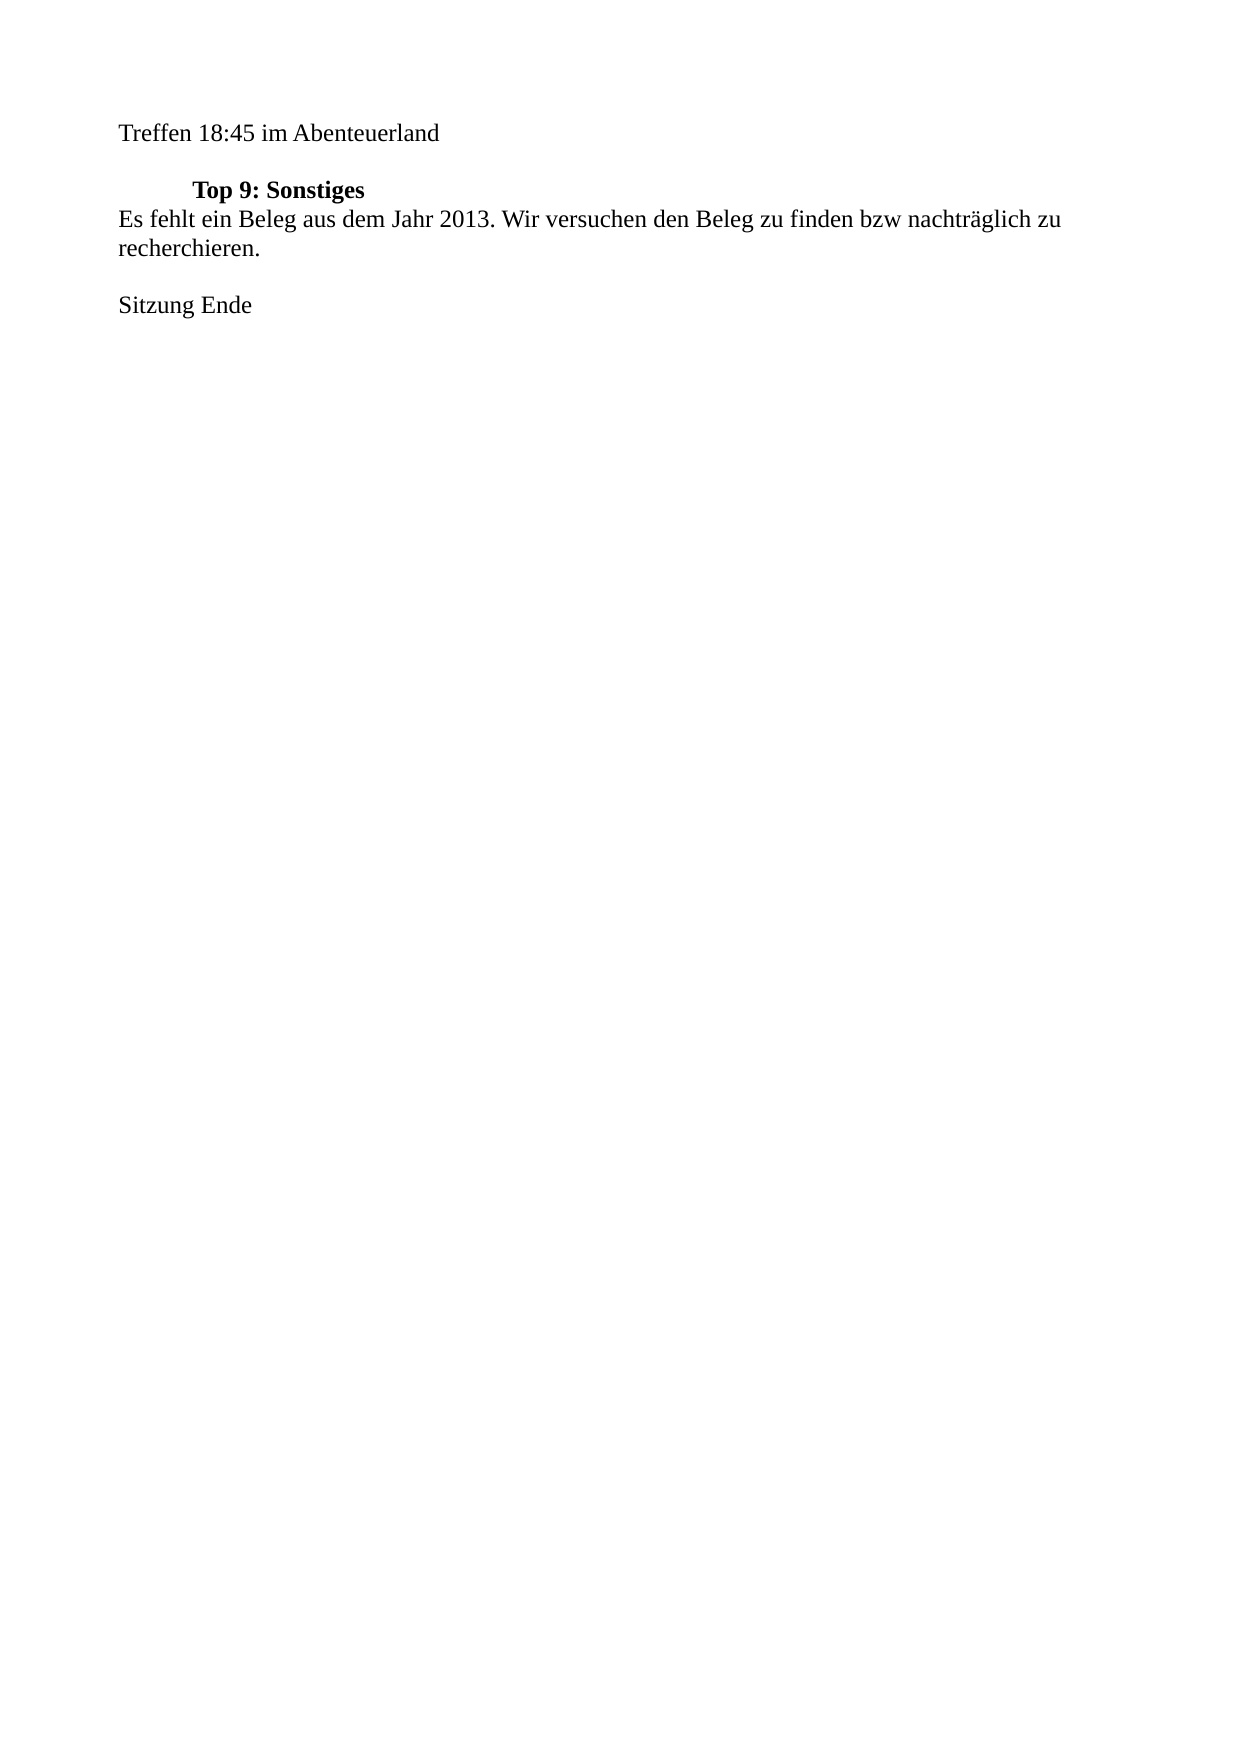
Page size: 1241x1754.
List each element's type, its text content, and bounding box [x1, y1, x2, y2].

text Es fehlt ein Beleg aus dem Jahr 2013. Wir versuchen den Beleg zu finden bzw nachträglich zu recherchieren. [118, 204, 1122, 262]
text Sitzung Ende [118, 291, 1122, 319]
text Top 9: Sonstiges [118, 176, 1122, 204]
text Treffen 18:45 im Abenteuerland [118, 118, 1122, 147]
